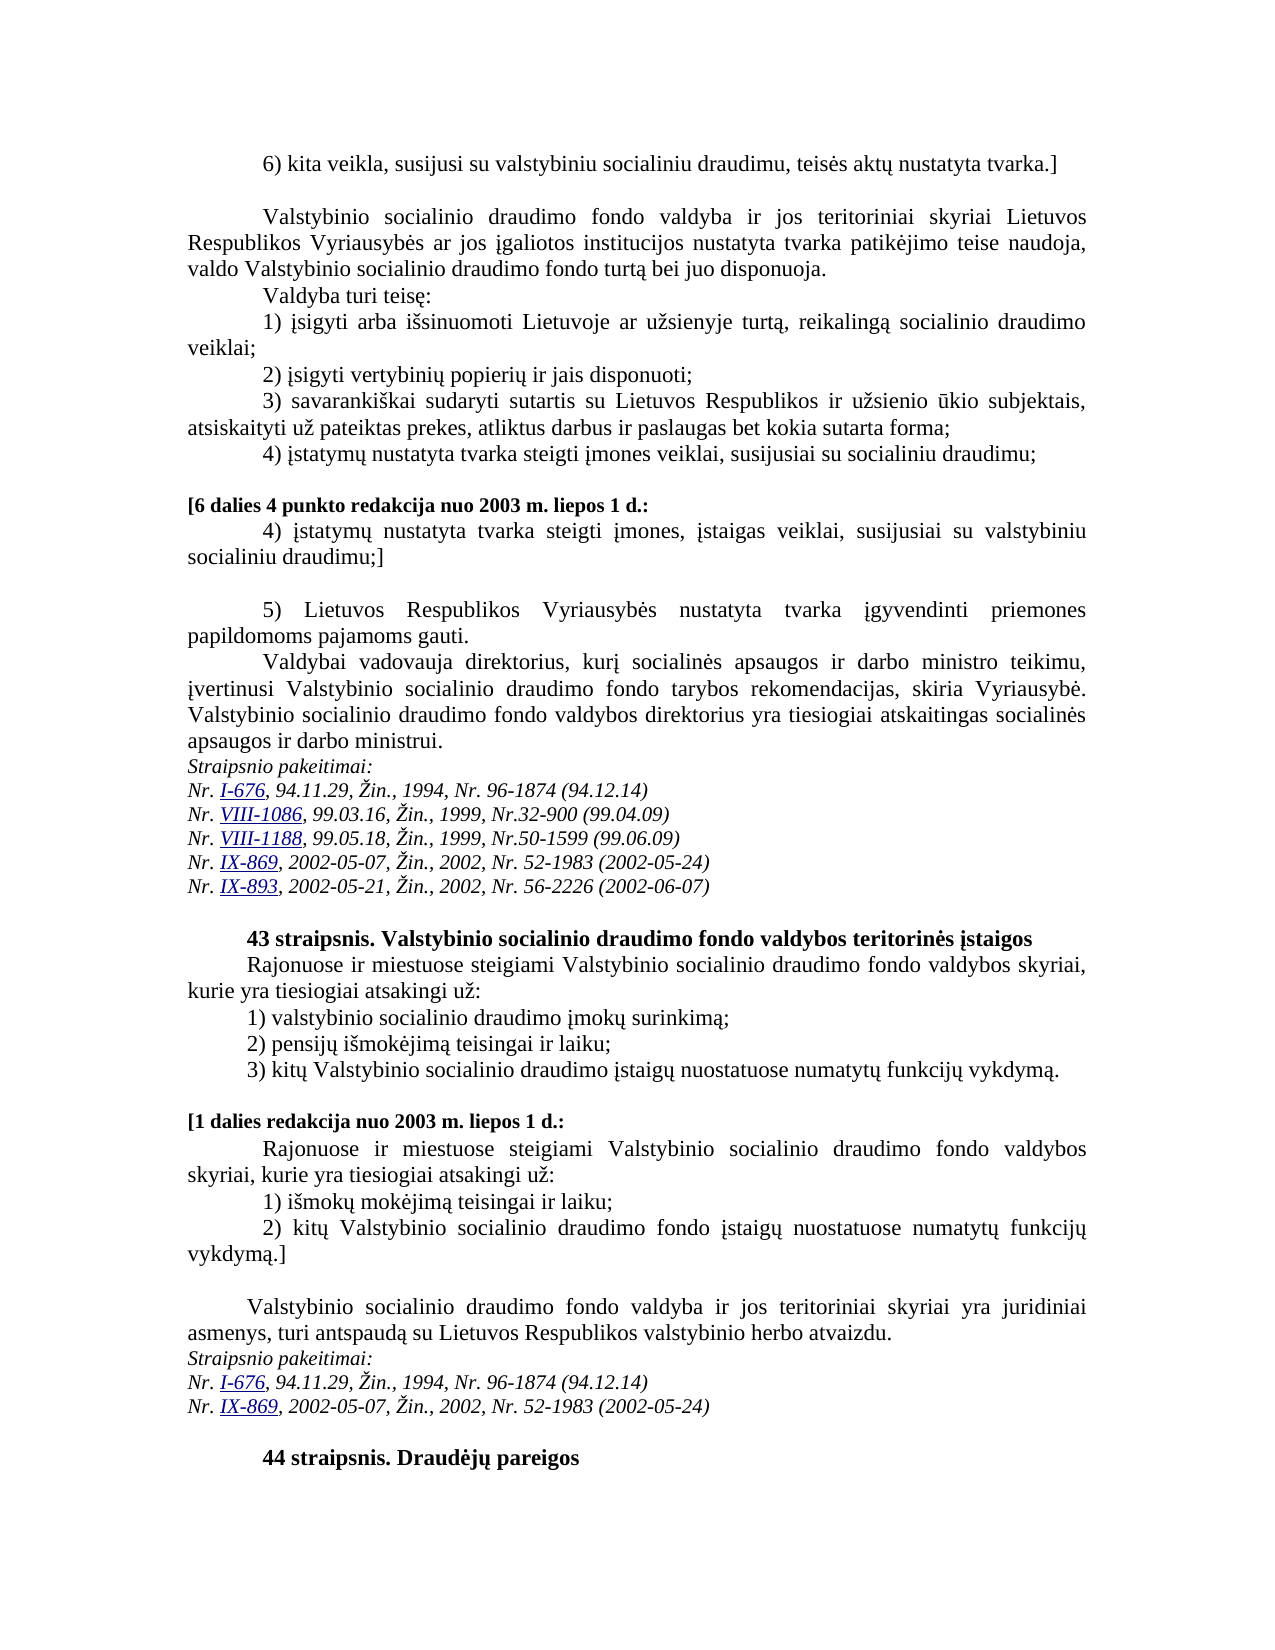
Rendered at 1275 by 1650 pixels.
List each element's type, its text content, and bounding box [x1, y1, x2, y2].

text Valstybinio socialinio draudimo fondo valdyba ir jos teritoriniai skyriai yra juridiniai asmenys, turi antspaudą su Lietuvos Respublikos valstybinio herbo atvaizdu. [187, 1293, 1087, 1346]
text Nr. VIII-1188, 99.05.18, Žin., 1999, Nr.50-1599 (99.06.09) [187, 826, 1087, 850]
list 3) savarankiškai sudaryti sutartis su Lietuvos Respublikos ir užsienio ūkio subjektais, atsiskaityti už pateiktas prekes, atliktus darbus ir paslaugas bet kokia sutarta forma; [187, 387, 1087, 440]
text 44 straipsnis. Draudėjų pareigos [187, 1444, 1087, 1471]
text Straipsnio pakeitimai: [187, 754, 1087, 778]
text 43 straipsnis. Valstybinio socialinio draudimo fondo valdybos teritorinės įstaigos [187, 924, 1087, 951]
text Nr. IX-869, 2002-05-07, Žin., 2002, Nr. 52-1983 (2002-05-24) [187, 1394, 1087, 1418]
list 4) įstatymų nustatyta tvarka steigti įmones veiklai, susijusiai su socialiniu draudimu; [187, 440, 1087, 466]
text 6) kita veikla, susijusi su valstybiniu socialiniu draudimu, teisės aktų nustatyta tvarka.] [187, 150, 1087, 176]
text 2) kitų Valstybinio socialinio draudimo fondo įstaigų nuostatuose numatytų funkcijų vykdymą.] [187, 1214, 1087, 1267]
list Valdyba turi teisę: [187, 282, 1087, 308]
text Straipsnio pakeitimai: [187, 1346, 1087, 1370]
text [6 dalies 4 punkto redakcija nuo 2003 m. liepos 1 d.: [187, 493, 1087, 517]
text Valdybai vadovauja direktorius, kurį socialinės apsaugos ir darbo ministro teikimu, įvertinusi Valstybinio socialinio draudimo fondo tarybos rekomendacijas, skiria Vyriausybė. Valstybinio socialinio draudimo fondo valdybos direktorius yra tiesiogiai atskaitingas socialinės apsaugos ir darbo ministrui. [187, 648, 1087, 754]
list 1) įsigyti arba išsinuomoti Lietuvoje ar užsienyje turtą, reikalingą socialinio draudimo veiklai; [187, 308, 1087, 361]
text [1 dalies redakcija nuo 2003 m. liepos 1 d.: [187, 1109, 1087, 1133]
text Nr. VIII-1086, 99.03.16, Žin., 1999, Nr.32-900 (99.04.09) [187, 802, 1087, 826]
text Rajonuose ir miestuose steigiami Valstybinio socialinio draudimo fondo valdybos skyriai, kurie yra tiesiogiai atsakingi už: [187, 951, 1087, 1004]
text Nr. I-676, 94.11.29, Žin., 1994, Nr. 96-1874 (94.12.14) [187, 778, 1087, 802]
list 2) įsigyti vertybinių popierių ir jais disponuoti; [187, 361, 1087, 387]
text 1) valstybinio socialinio draudimo įmokų surinkimą; [187, 1004, 1087, 1030]
text Rajonuose ir miestuose steigiami Valstybinio socialinio draudimo fondo valdybos skyriai, kurie yra tiesiogiai atsakingi už: [187, 1134, 1087, 1187]
text Nr. I-676, 94.11.29, Žin., 1994, Nr. 96-1874 (94.12.14) [187, 1370, 1087, 1394]
text 1) išmokų mokėjimą teisingai ir laiku; [187, 1188, 1087, 1214]
text 3) kitų Valstybinio socialinio draudimo įstaigų nuostatuose numatytų funkcijų vykdymą. [187, 1056, 1087, 1083]
text 4) įstatymų nustatyta tvarka steigti įmones, įstaigas veiklai, susijusiai su valstybiniu socialiniu draudimu;] [187, 517, 1087, 569]
text Nr. IX-869, 2002-05-07, Žin., 2002, Nr. 52-1983 (2002-05-24) [187, 850, 1087, 874]
text Nr. IX-893, 2002-05-21, Žin., 2002, Nr. 56-2226 (2002-06-07) [187, 874, 1087, 898]
list 5) Lietuvos Respublikos Vyriausybės nustatyta tvarka įgyvendinti priemones papildomoms pajamoms gauti. [187, 596, 1087, 648]
text 2) pensijų išmokėjimą teisingai ir laiku; [187, 1030, 1087, 1056]
list Valstybinio socialinio draudimo fondo valdyba ir jos teritoriniai skyriai Lietuvos Respublikos Vyriausybės ar jos įgaliotos institucijos nustatyta tvarka patikėjimo teise naudoja, valdo Valstybinio socialinio draudimo fondo turtą bei juo disponuoja. [187, 203, 1087, 282]
